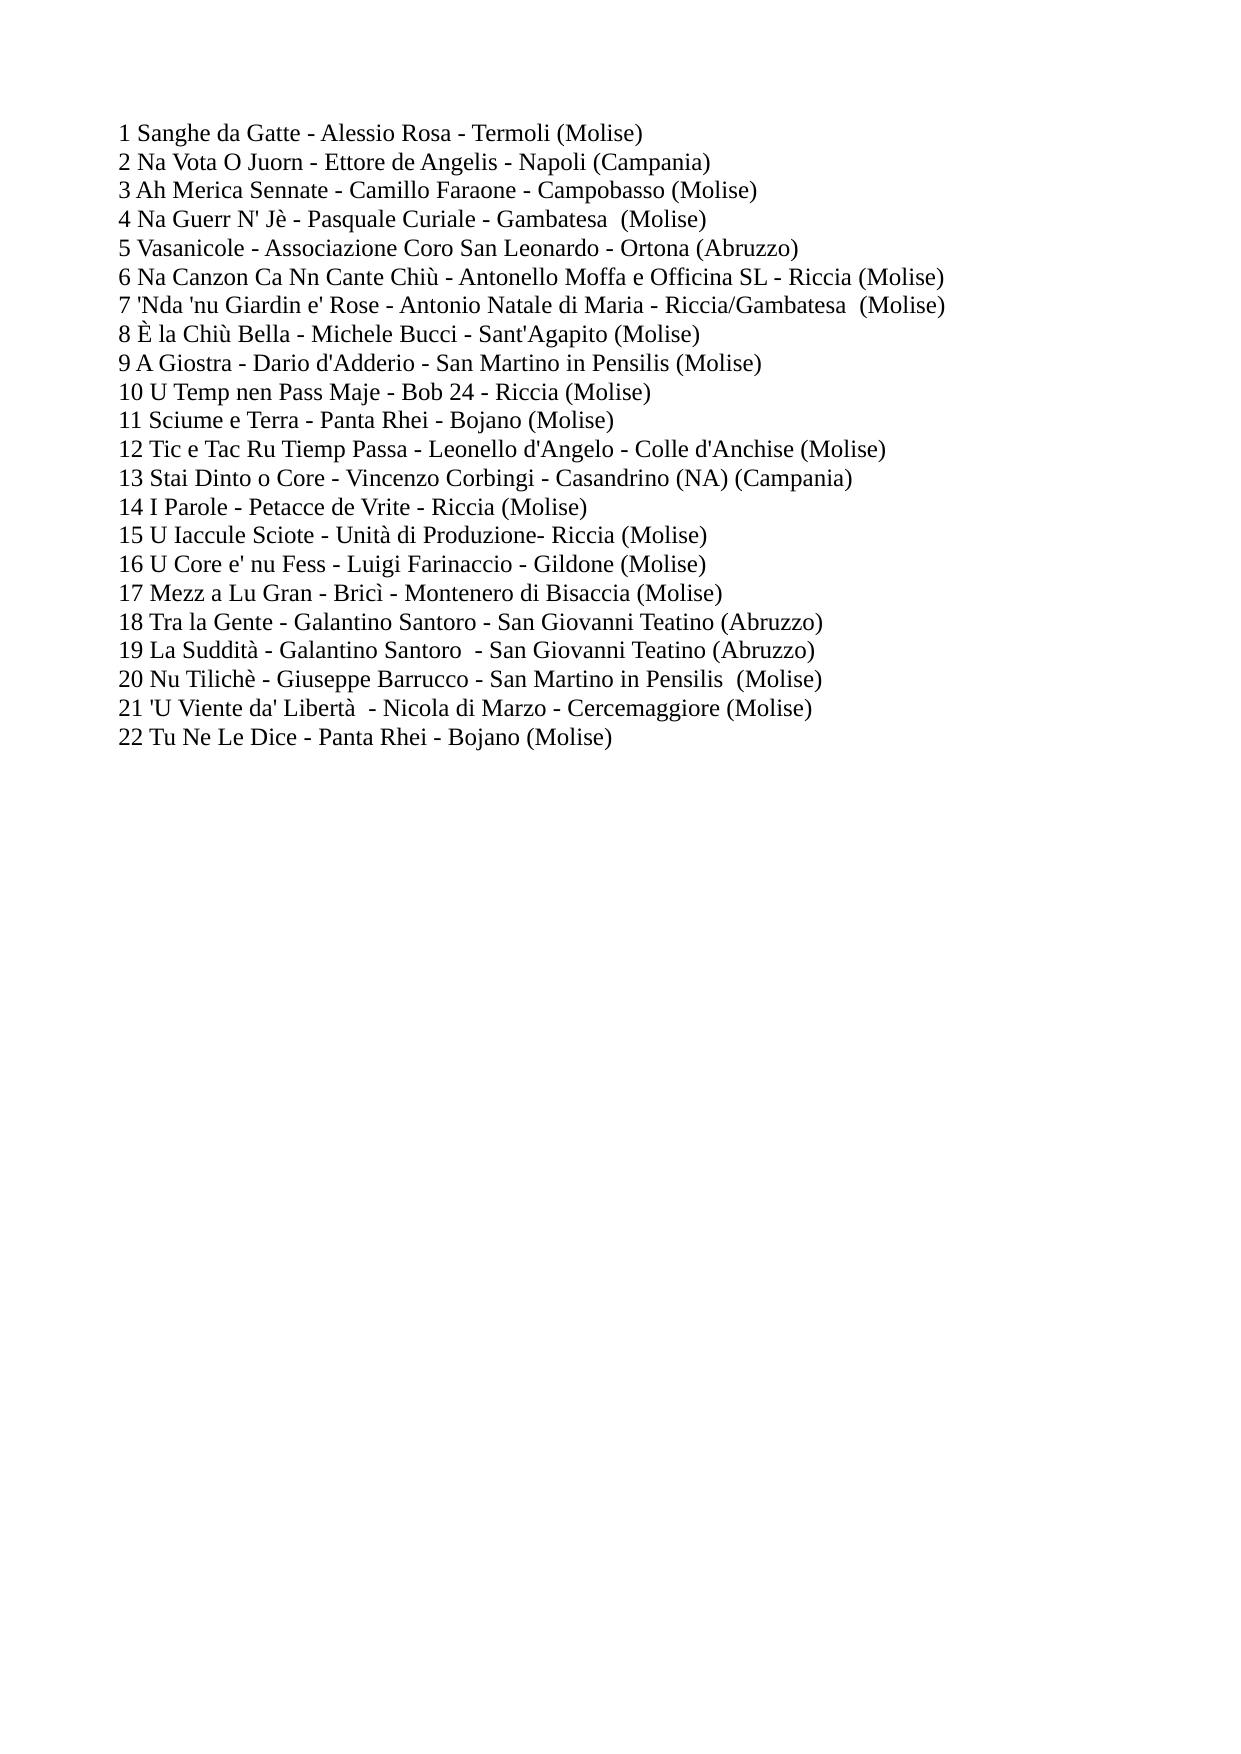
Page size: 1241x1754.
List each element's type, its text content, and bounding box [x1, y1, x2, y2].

text 20 Nu Tilichè - Giuseppe Barrucco - San Martino in Pensilis (Molise) [118, 664, 1122, 693]
text 11 Sciume e Terra - Panta Rhei - Bojano (Molise) [118, 406, 1122, 434]
text 14 I Parole - Petacce de Vrite - Riccia (Molise) [118, 492, 1122, 521]
text 4 Na Guerr N' Jè - Pasquale Curiale - Gambatesa (Molise) [118, 204, 1122, 233]
text 18 Tra la Gente - Galantino Santoro - San Giovanni Teatino (Abruzzo) [118, 607, 1122, 636]
text 12 Tic e Tac Ru Tiemp Passa - Leonello d'Angelo - Colle d'Anchise (Molise) [118, 434, 1122, 463]
text 6 Na Canzon Ca Nn Cante Chiù - Antonello Moffa e Officina SL - Riccia (Molise) [118, 262, 1122, 291]
text 9 A Giostra - Dario d'Adderio - San Martino in Pensilis (Molise) [118, 348, 1122, 377]
text 8 È la Chiù Bella - Michele Bucci - Sant'Agapito (Molise) [118, 319, 1122, 348]
text 7 'Nda 'nu Giardin e' Rose - Antonio Natale di Maria - Riccia/Gambatesa (Molise) [118, 291, 1122, 319]
text 13 Stai Dinto o Core - Vincenzo Corbingi - Casandrino (NA) (Campania) [118, 463, 1122, 492]
text 16 U Core e' nu Fess - Luigi Farinaccio - Gildone (Molise) [118, 549, 1122, 578]
text 3 Ah Merica Sennate - Camillo Faraone - Campobasso (Molise) [118, 176, 1122, 204]
text 22 Tu Ne Le Dice - Panta Rhei - Bojano (Molise) [118, 722, 1122, 751]
text 1 Sanghe da Gatte - Alessio Rosa - Termoli (Molise) [118, 118, 1122, 147]
text 19 La Suddità - Galantino Santoro - San Giovanni Teatino (Abruzzo) [118, 636, 1122, 664]
text 17 Mezz a Lu Gran - Bricì - Montenero di Bisaccia (Molise) [118, 578, 1122, 607]
text 21 'U Viente da' Libertà - Nicola di Marzo - Cercemaggiore (Molise) [118, 693, 1122, 722]
text 10 U Temp nen Pass Maje - Bob 24 - Riccia (Molise) [118, 377, 1122, 406]
text 2 Na Vota O Juorn - Ettore de Angelis - Napoli (Campania) [118, 147, 1122, 176]
text 15 U Iaccule Sciote - Unità di Produzione- Riccia (Molise) [118, 521, 1122, 549]
text 5 Vasanicole - Associazione Coro San Leonardo - Ortona (Abruzzo) [118, 233, 1122, 262]
